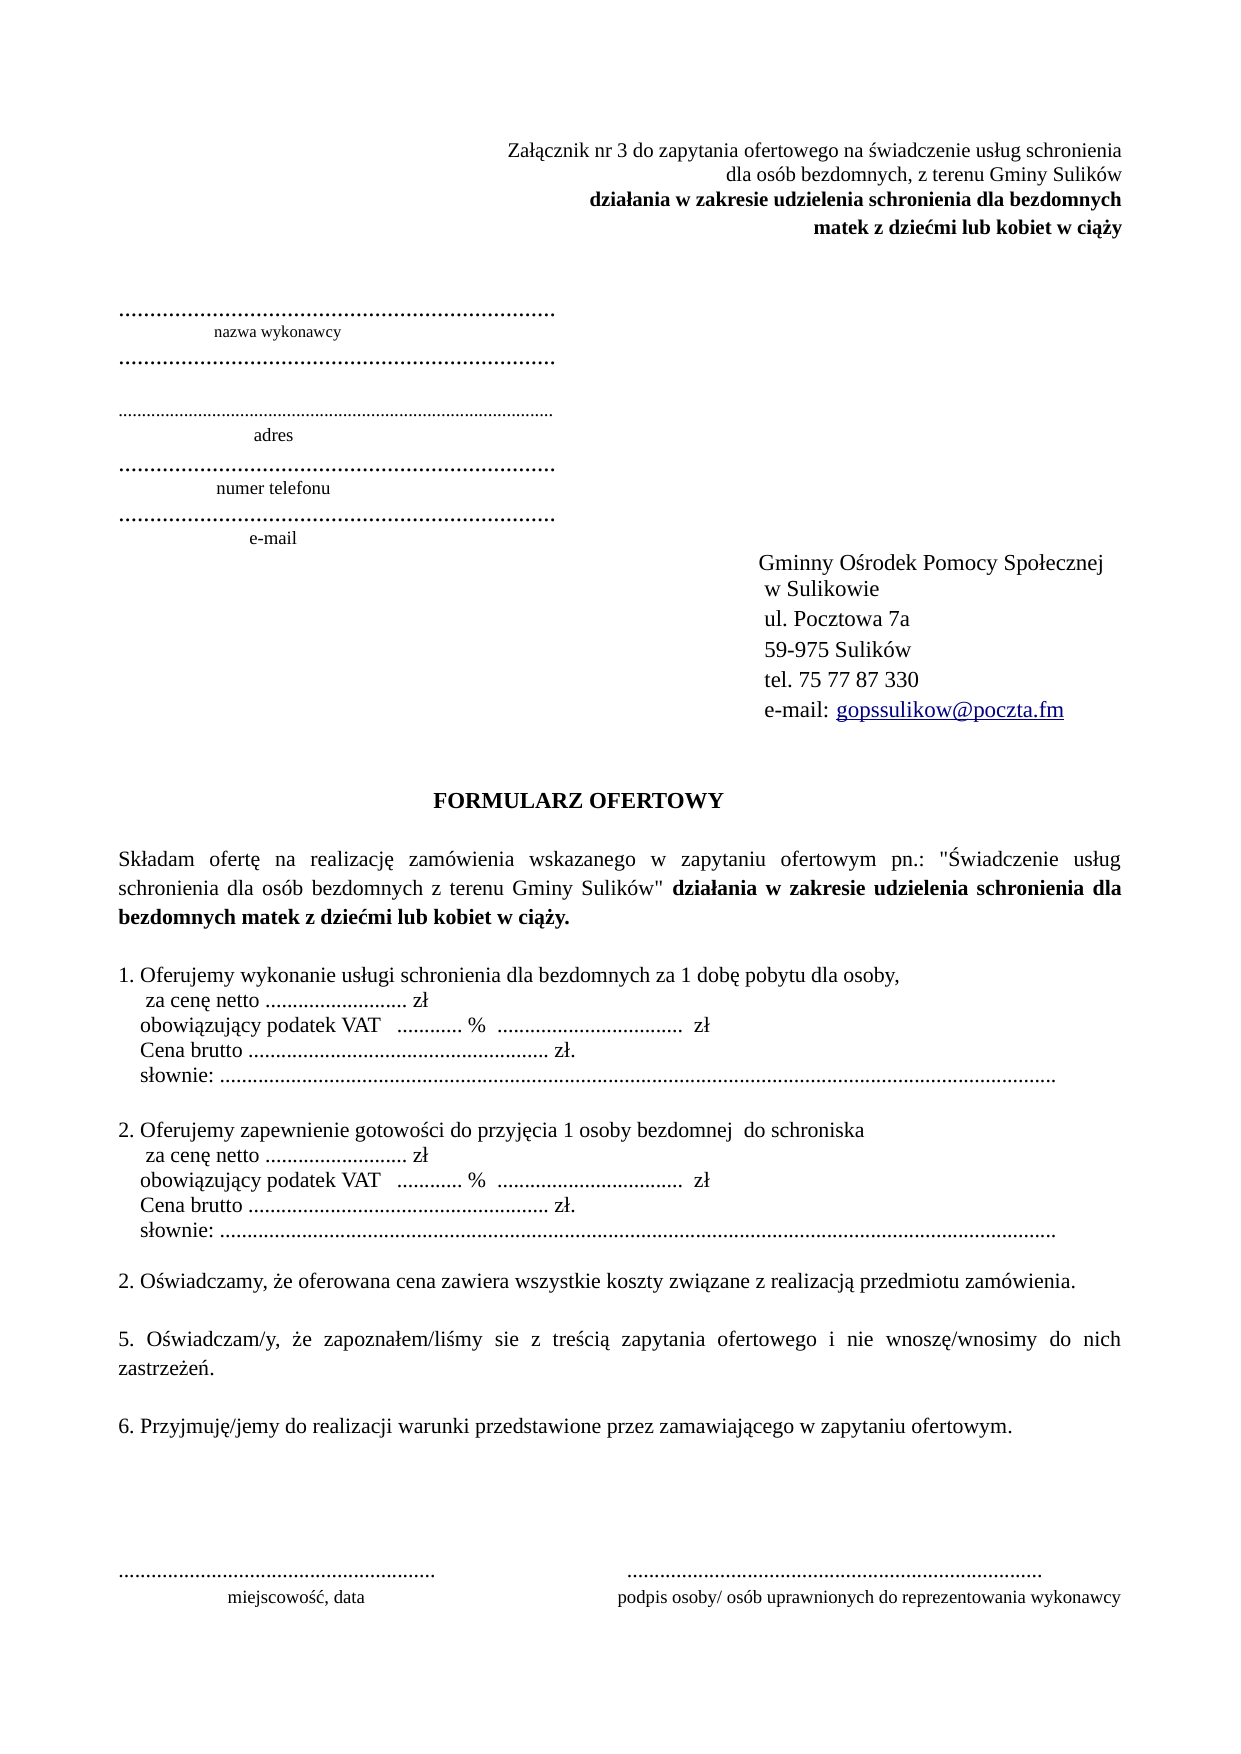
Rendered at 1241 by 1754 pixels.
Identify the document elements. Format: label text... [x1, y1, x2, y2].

text Cena brutto ....................................................... zł. [118, 1192, 1122, 1217]
text nazwa wykonawcy [118, 322, 1122, 341]
text ...................................................................... [118, 498, 1122, 527]
text Składam ofertę na realizację zamówienia wskazanego w zapytaniu ofertowym pn.: "Świadczenie usług schronienia dla osób bezdomnych z terenu Gminy Sulików" działania w zakresie udzielenia schronienia dla bezdomnych matek z dziećmi lub kobiet w ciąży. [118, 846, 1122, 929]
text ............................................................................................. [118, 399, 1122, 420]
text Załącznik nr 3 do zapytania ofertowego na świadczenie usług schronienia [118, 138, 1122, 162]
text obowiązujący podatek VAT ............ % .................................. zł [118, 1012, 1122, 1037]
text e-mail [118, 527, 1122, 549]
text obowiązujący podatek VAT ............ % .................................. zł [118, 1167, 1122, 1192]
text FORMULARZ OFERTOWY [118, 787, 1122, 813]
text za cenę netto .......................... zł [118, 1142, 1122, 1167]
text za cenę netto .......................... zł [118, 987, 1122, 1012]
text 1. Oferujemy wykonanie usługi schronienia dla bezdomnych za 1 dobę pobytu dla osoby, [118, 962, 1122, 987]
text adres [118, 423, 1122, 445]
text ...................................................................... [118, 448, 1122, 477]
text słownie: ......................................................................................................................................................... [118, 1217, 1122, 1243]
text w Sulikowie [118, 575, 1122, 602]
text dla osób bezdomnych, z terenu Gminy Sulików [118, 162, 1122, 186]
text 2. Oferujemy zapewnienie gotowości do przyjęcia 1 osoby bezdomnej do schroniska [118, 1117, 1122, 1142]
text 6. Przyjmuję/jemy do realizacji warunki przedstawione przez zamawiającego w zapytaniu ofertowym. [118, 1413, 1122, 1438]
text miejscowość, data podpis osoby/ osób uprawnionych do reprezentowania wykonawcy [118, 1586, 1122, 1608]
text .......................................................... ............................................................................ [118, 1557, 1122, 1583]
text tel. 75 77 87 330 [118, 666, 1122, 692]
text słownie: ......................................................................................................................................................... [118, 1062, 1122, 1088]
text 2. Oświadczamy, że oferowana cena zawiera wszystkie koszty związane z realizacją przedmiotu zamówienia. [118, 1268, 1122, 1293]
text Gminny Ośrodek Pomocy Społecznej [118, 549, 1122, 575]
text ...................................................................... [118, 293, 1122, 322]
text działania w zakresie udzielenia schronienia dla bezdomnych matek z dziećmi lub kobiet w ciąży [118, 186, 1122, 239]
text numer telefonu [118, 477, 1122, 498]
text Cena brutto ....................................................... zł. [118, 1037, 1122, 1062]
text 5. Oświadczam/y, że zapoznałem/liśmy sie z treścią zapytania ofertowego i nie wnoszę/wnosimy do nich zastrzeżeń. [118, 1326, 1122, 1380]
text 59-975 Sulików [118, 636, 1122, 662]
text ...................................................................... [118, 341, 1122, 369]
text e-mail: gopssulikow@poczta.fm [118, 696, 1122, 722]
text ul. Pocztowa 7a [118, 605, 1122, 632]
